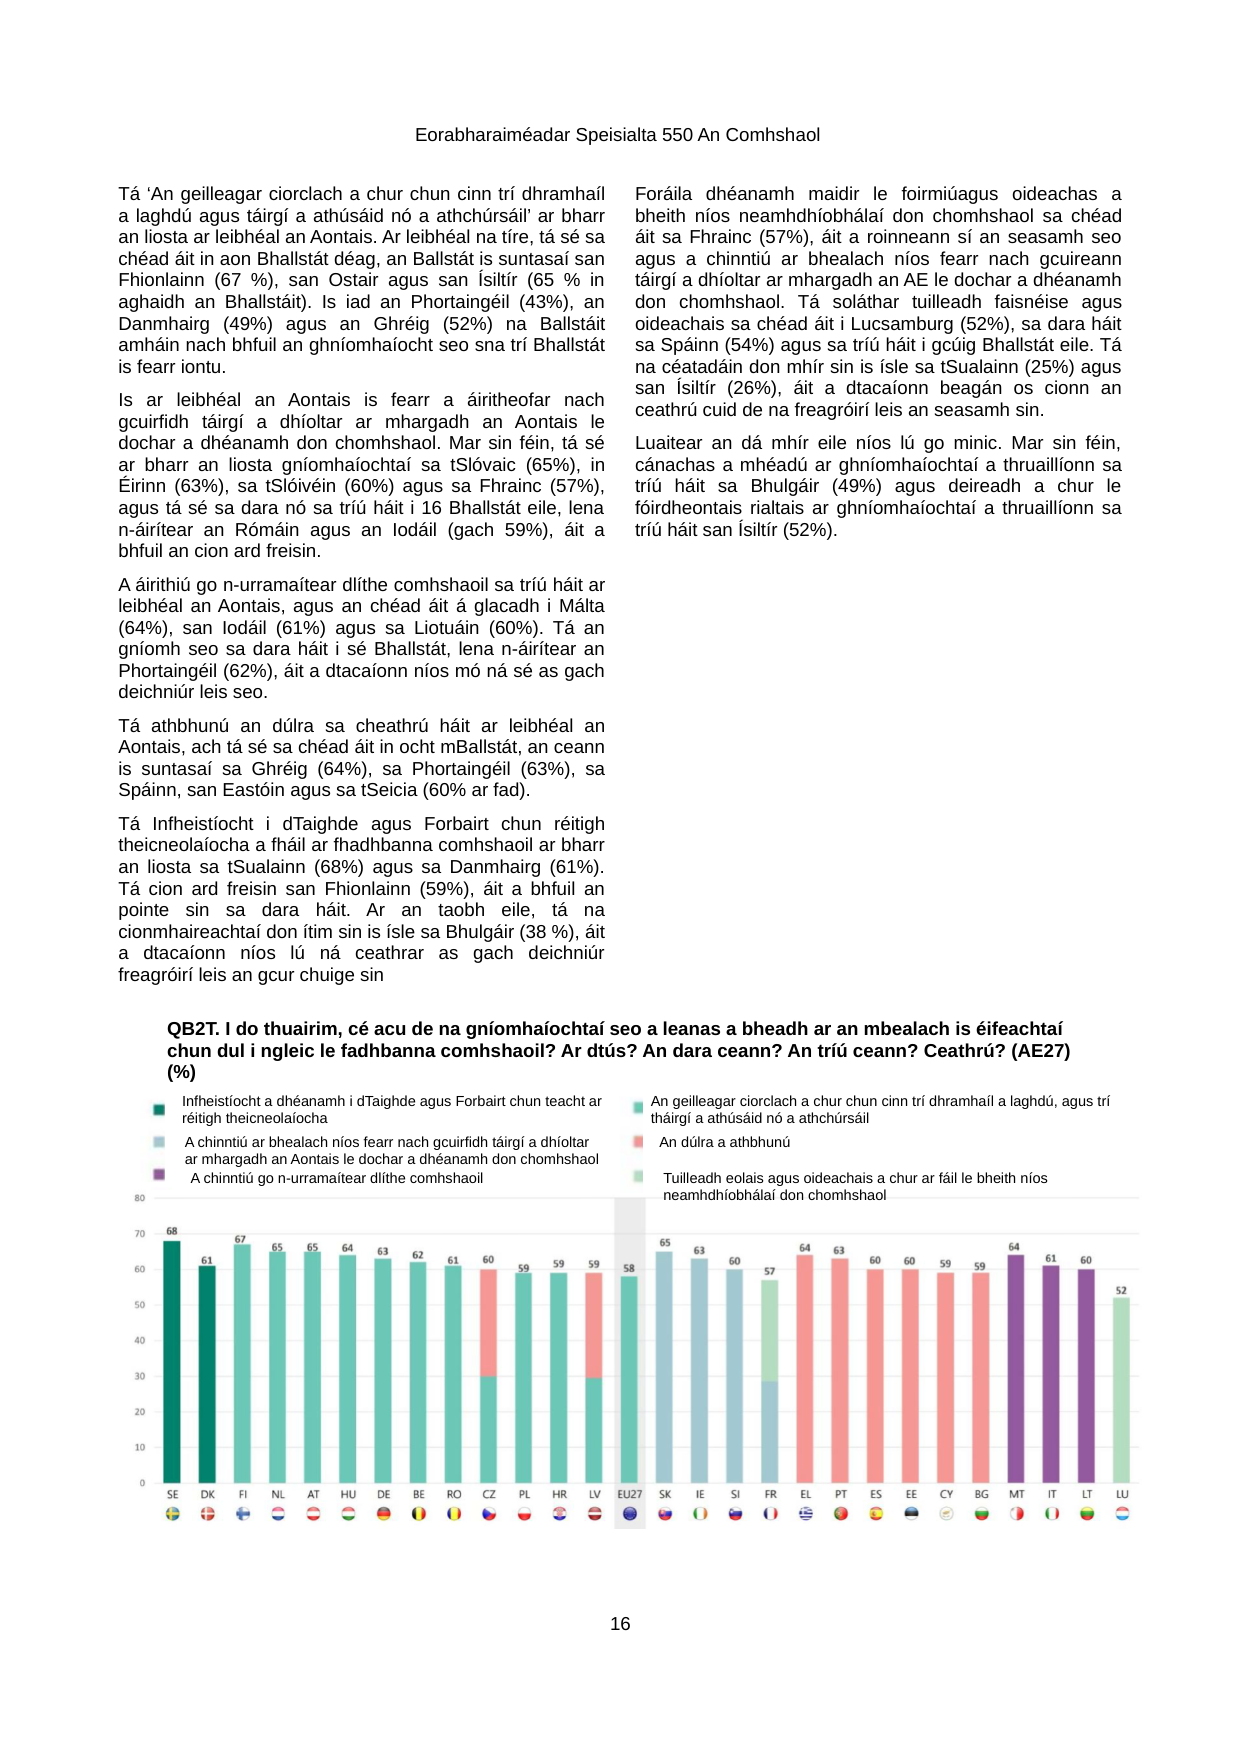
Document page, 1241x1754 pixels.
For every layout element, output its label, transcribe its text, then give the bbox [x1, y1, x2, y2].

text A áirithiú go n-urramaítear dlíthe comhshaoil sa tríú háit ar leibhéal an Aontais, agus an chéad áit á glacadh i Málta (64%), san Iodáil (61%) agus sa Liotuáin (60%). Tá an gníomh seo sa dara háit i sé Bhallstát, lena n-áirítear an Phortaingéil (62%), áit a dtacaíonn níos mó ná sé as gach deichniúr leis seo. [118, 573, 605, 703]
text Is ar leibhéal an Aontais is fearr a áiritheofar nach gcuirfidh táirgí a dhíoltar ar mhargadh an Aontais le dochar a dhéanamh don chomhshaol. Mar sin féin, tá sé ar bharr an liosta gníomhaíochtaí sa tSlóvaic (65%), in Éirinn (63%), sa tSlóivéin (60%) agus sa Fhrainc (57%), agus tá sé sa dara nó sa tríú háit i 16 Bhallstát eile, lena n-áirítear an Rómáin agus an Iodáil (gach 59%), áit a bhfuil an cion ard freisin. [118, 389, 605, 561]
text Luaitear an dá mhír eile níos lú go minic. Mar sin féin, cánachas a mhéadú ar ghníomhaíochtaí a thruaillíonn sa tríú háit sa Bhulgáir (49%) agus deireadh a chur le fóirdheontais rialtais ar ghníomhaíochtaí a thruaillíonn sa tríú háit san Ísiltír (52%). [635, 432, 1122, 540]
text Tá athbhunú an dúlra sa cheathrú háit ar leibhéal an Aontais, ach tá sé sa chéad áit in ocht mBallstát, an ceann is suntasaí sa Ghréig (64%), sa Phortaingéil (63%), sa Spáinn, san Eastóin agus sa tSeicia (60% ar fad). [118, 714, 605, 801]
text Foráila dhéanamh maidir le foirmiúagus oideachas a bheith níos neamhdhíobhálaí don chomhshaol sa chéad áit sa Fhrainc (57%), áit a roinneann sí an seasamh seo agus a chinntiú ar bhealach níos fearr nach gcuireann táirgí a dhíoltar ar mhargadh an AE le dochar a dhéanamh don chomhshaol. Tá soláthar tuilleadh faisnéise agus oideachais sa chéad áit i Lucsamburg (52%), sa dara háit sa Spáinn (54%) agus sa tríú háit i gcúig Bhallstát eile. Tá na céatadáin don mhír sin is ísle sa tSualainn (25%) agus san Ísiltír (26%), áit a dtacaíonn beagán os cionn an ceathrú cuid de na freagróirí leis an seasamh sin. [635, 183, 1122, 420]
text Tá ‘An geilleagar ciorclach a chur chun cinn trí dhramhaíl a laghdú agus táirgí a athúsáid nó a athchúrsáil’ ar bharr an liosta ar leibhéal an Aontais. Ar leibhéal na tíre, tá sé sa chéad áit in aon Bhallstát déag, an Ballstát is suntasaí san Fhionlainn (67 %), san Ostair agus san Ísiltír (65 % in aghaidh an Bhallstáit). Is iad an Phortaingéil (43%), an Danmhairg (49%) agus an Ghréig (52%) na Ballstáit amháin nach bhfuil an ghníomhaíocht seo sna trí Bhallstát is fearr iontu. [118, 183, 605, 377]
picture [137, 1091, 165, 1182]
picture [122, 1083, 1149, 1529]
text Tá Infheistíocht i dTaighde agus Forbairt chun réitigh theicneolaíocha a fháil ar fhadhbanna comhshaoil ar bharr an liosta sa tSualainn (68%) agus sa Danmhairg (61%). Tá cion ard freisin san Fhionlainn (59%), áit a bhfuil an pointe sin sa dara háit. Ar an taobh eile, tá na cionmhaireachtaí don ítim sin is ísle sa Bhulgáir (38 %), áit a dtacaíonn níos lú ná ceathrar as gach deichniúr freagróirí leis an gcur chuige sin [118, 813, 605, 985]
